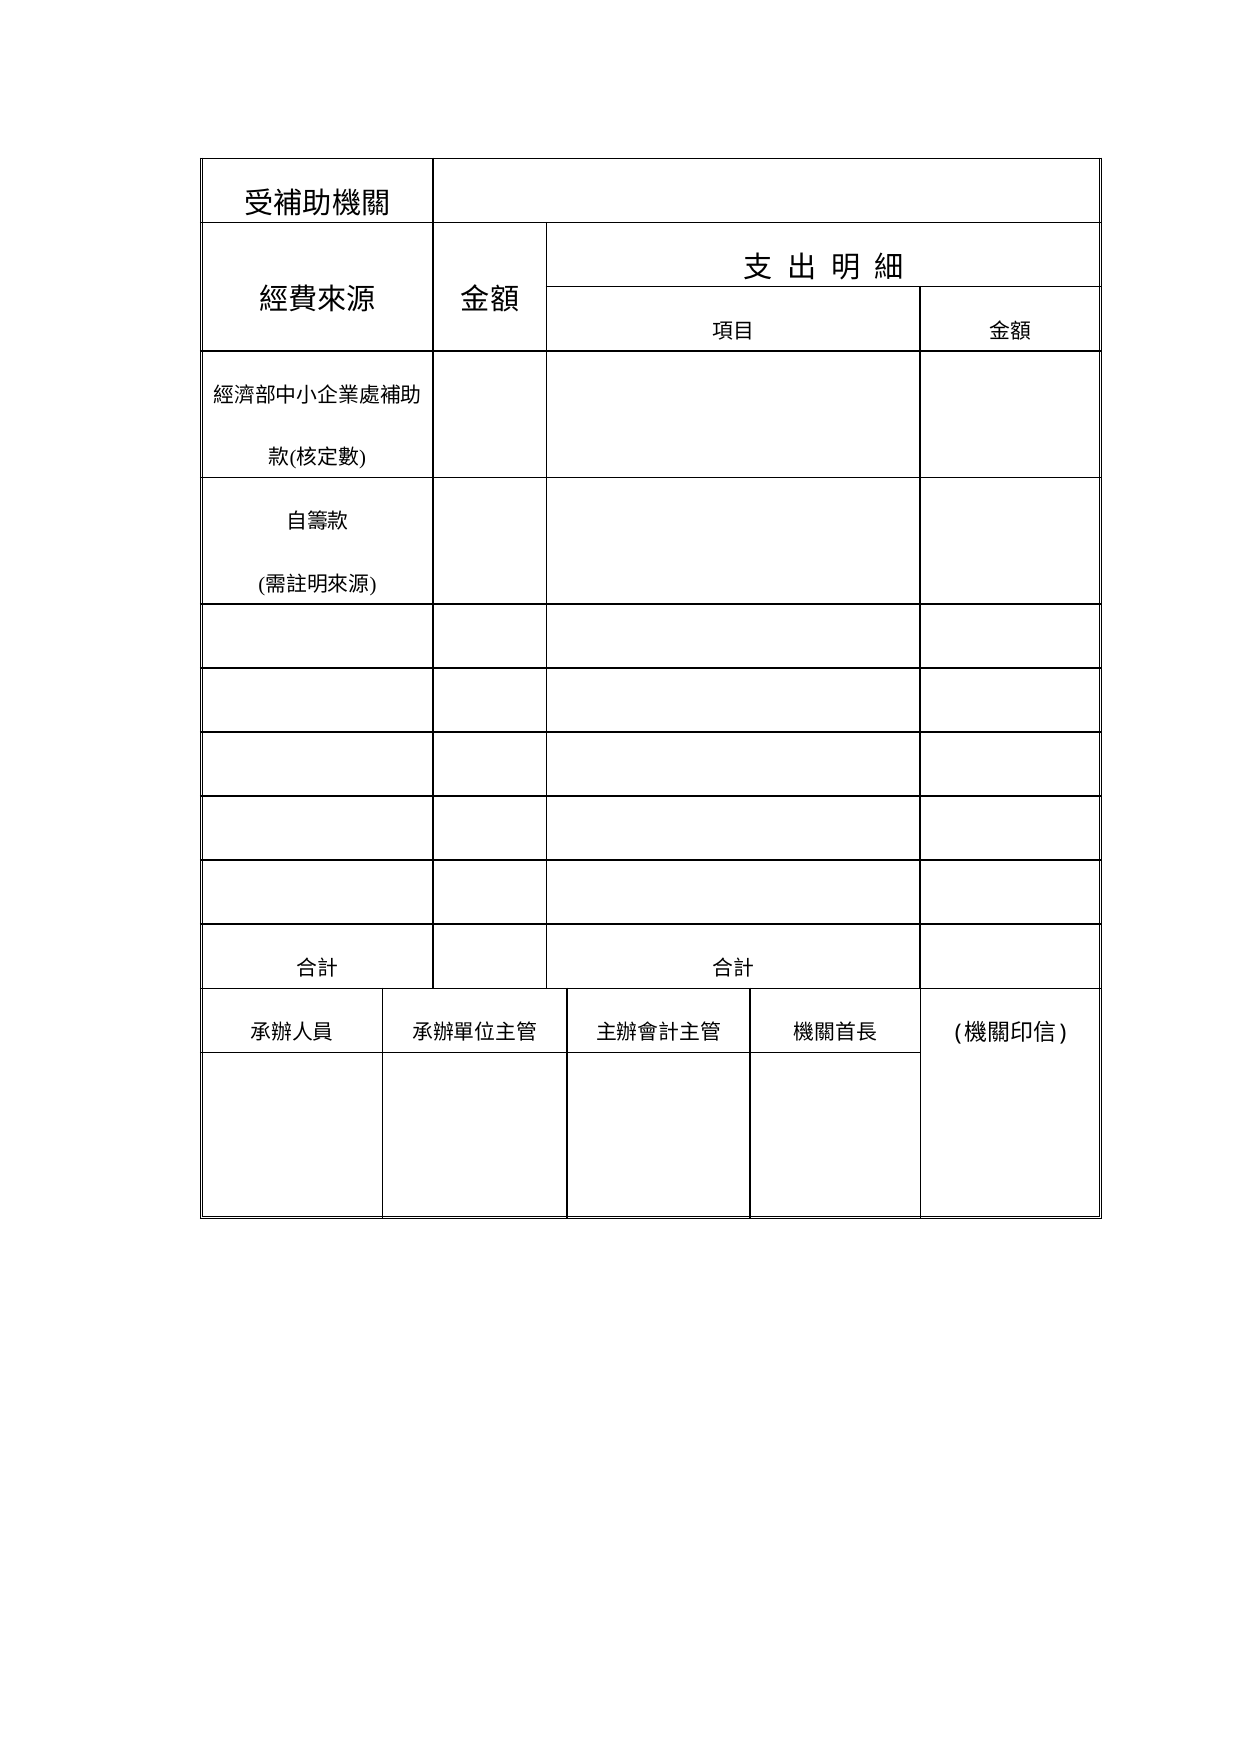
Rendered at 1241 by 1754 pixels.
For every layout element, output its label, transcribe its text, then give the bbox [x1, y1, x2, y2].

table_cell [434, 861, 546, 923]
table_cell [434, 352, 546, 476]
table_cell 項目 [547, 287, 919, 350]
table_cell [434, 159, 1099, 222]
table_cell 機關首長 [751, 989, 920, 1051]
table_cell 金額 [921, 287, 1099, 350]
table_cell [751, 1053, 920, 1216]
table_cell [547, 861, 919, 923]
table_cell [434, 605, 546, 667]
table_cell 合計 [203, 925, 432, 987]
table_cell 受補助機關 [203, 159, 432, 222]
table_cell [203, 797, 432, 859]
table_cell 經濟部中小企業處補助款(核定數) [203, 352, 432, 476]
table_cell [568, 1053, 749, 1216]
table_cell [547, 669, 919, 731]
table_cell 承辦單位主管 [383, 989, 566, 1051]
table_cell [921, 352, 1099, 476]
table_cell 金額 [434, 223, 546, 350]
table_cell 自籌款 (需註明來源) [203, 478, 432, 603]
table_cell [383, 1053, 566, 1216]
table_cell [547, 478, 919, 603]
table_cell [921, 605, 1099, 667]
table_cell [434, 478, 546, 603]
table_cell 主辦會計主管 [568, 989, 749, 1051]
table_cell [203, 861, 432, 923]
table_cell [547, 605, 919, 667]
table_cell [921, 925, 1099, 987]
table_cell [434, 733, 546, 795]
table_cell [921, 733, 1099, 795]
table_cell [203, 733, 432, 795]
table_cell [547, 797, 919, 859]
table_cell [547, 352, 919, 476]
table_cell [203, 605, 432, 667]
table_cell [921, 478, 1099, 603]
table_cell [434, 925, 546, 987]
table_cell 經費來源 [203, 223, 432, 350]
table_cell [434, 797, 546, 859]
table_cell [203, 669, 432, 731]
table_cell (機關印信) [921, 989, 1099, 1216]
table_cell 合計 [547, 925, 919, 987]
table_cell [203, 1053, 382, 1216]
table_cell 支 出 明 細 [547, 223, 1099, 286]
table_cell [547, 733, 919, 795]
table_cell 承辦人員 [203, 989, 382, 1051]
table_cell [921, 797, 1099, 859]
table_cell [434, 669, 546, 731]
table_cell [921, 669, 1099, 731]
table_cell [921, 861, 1099, 923]
